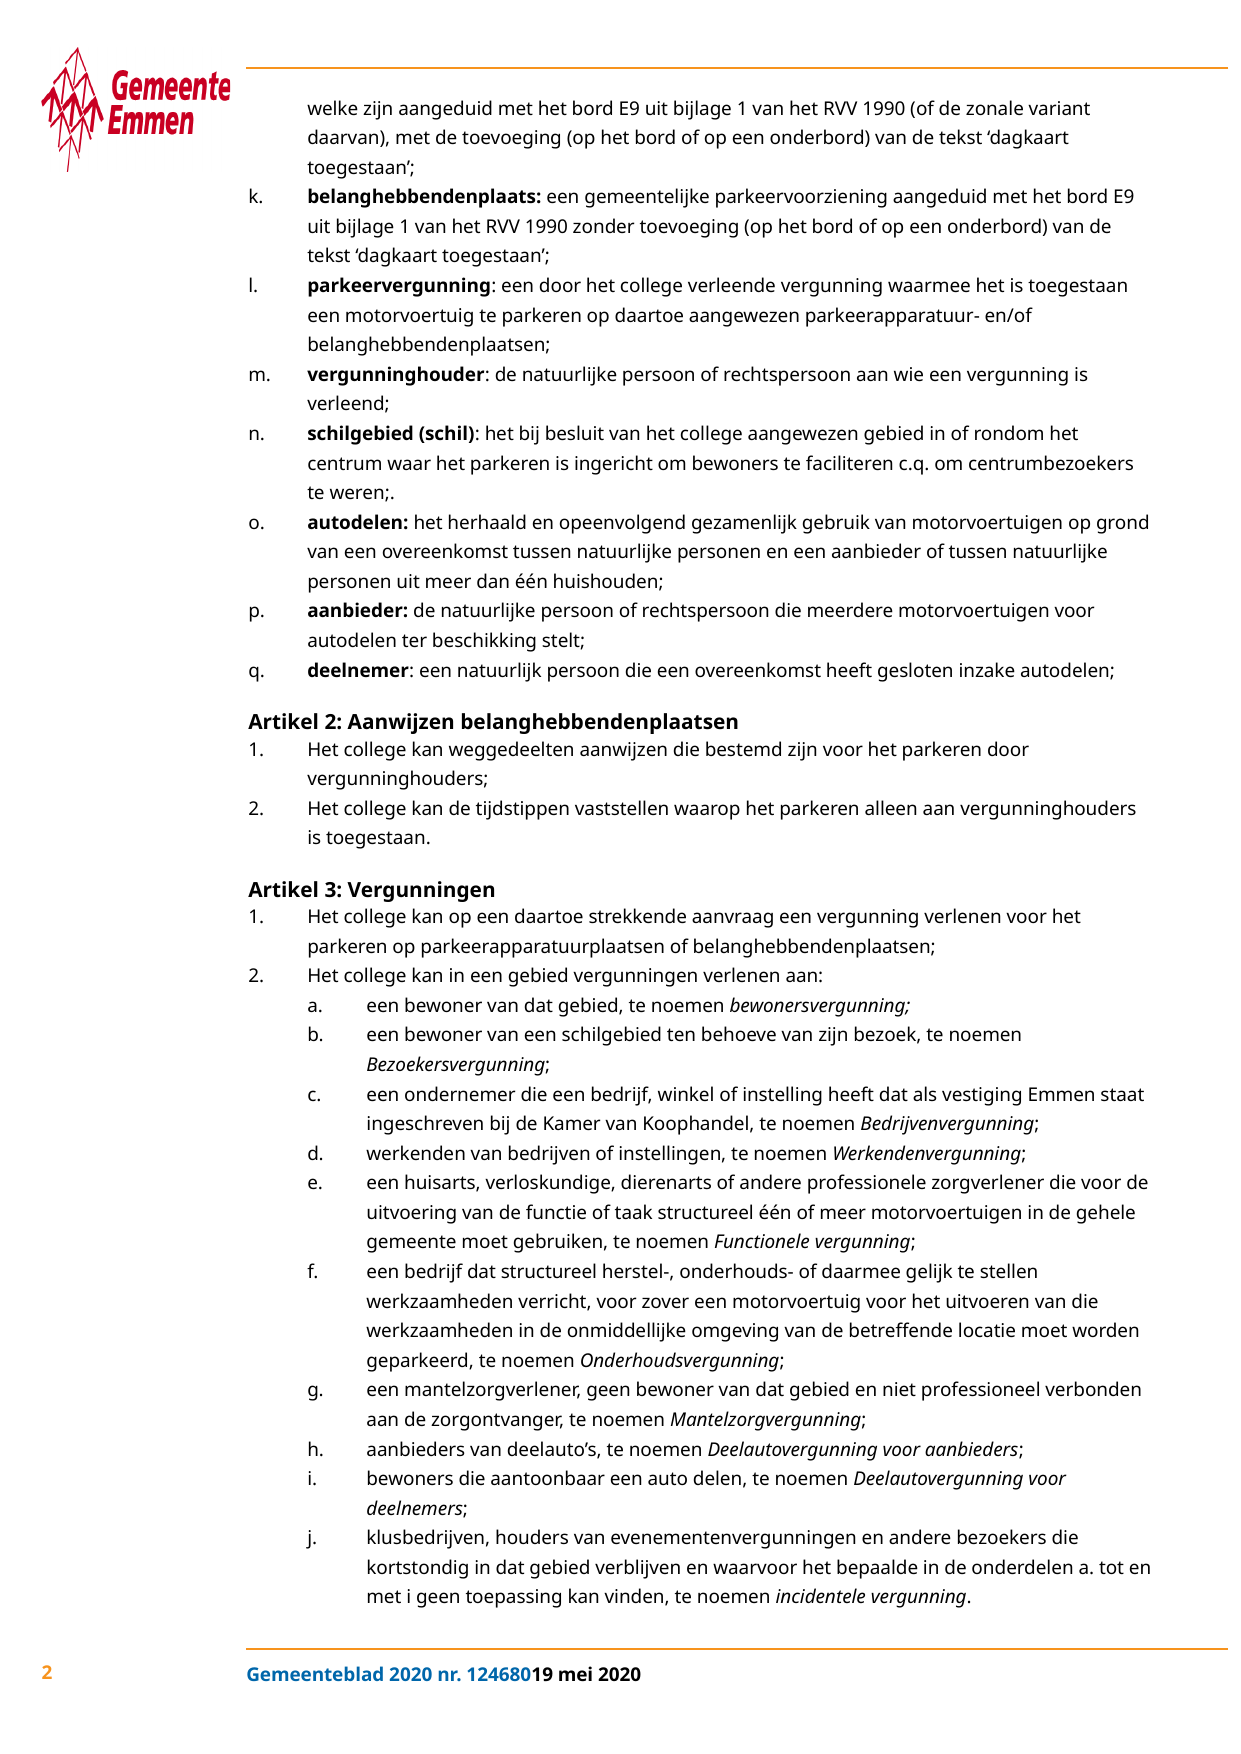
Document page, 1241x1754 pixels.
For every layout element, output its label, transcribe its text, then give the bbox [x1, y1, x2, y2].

list een huisarts, verloskundige, dierenarts of andere professionele zorgverlener die voor de uitvoering van de functie of taak structureel één of meer motorvoertuigen in de gehele gemeente moet gebruiken, te noemen Functionele vergunning; [307, 1169, 1152, 1254]
list Het college kan in een gebied vergunningen verlenen aan: [248, 962, 1152, 988]
list bewoners die aantoonbaar een auto delen, te noemen Deelautovergunning voor deelnemers; [307, 1465, 1152, 1521]
list een bedrijf dat structureel herstel-, onderhouds- of daarmee gelijk te stellen werkzaamheden verricht, voor zover een motorvoertuig voor het uitvoeren van die werkzaamheden in de onmiddellijke omgeving van de betreffende locatie moet worden geparkeerd, te noemen Onderhoudsvergunning; [307, 1258, 1152, 1373]
list werkenden van bedrijven of instellingen, te noemen Werkendenvergunning; [307, 1140, 1152, 1166]
text Artikel 2: Aanwijzen belanghebbendenplaatsen [248, 707, 1152, 736]
list vergunninghouder: de natuurlijke persoon of rechtspersoon aan wie een vergunning is verleend; [248, 361, 1152, 416]
list schilgebied (schil): het bij besluit van het college aangewezen gebied in of rondom het centrum waar het parkeren is ingericht om bewoners te faciliteren c.q. om centrumbezoekers te weren;. [248, 420, 1152, 505]
list autodelen: het herhaald en opeenvolgend gezamenlijk gebruik van motorvoertuigen op grond van een overeenkomst tussen natuurlijke personen en een aanbieder of tussen natuurlijke personen uit meer dan één huishouden; [248, 509, 1152, 594]
picture [41, 47, 231, 172]
list een mantelzorgverlener, geen bewoner van dat gebied en niet professioneel verbonden aan de zorgontvanger, te noemen Mantelzorgvergunning; [307, 1377, 1152, 1432]
text Artikel 3: Vergunningen [248, 875, 1152, 903]
list Het college kan de tijdstippen vaststellen waarop het parkeren alleen aan vergunninghouders is toegestaan. [248, 795, 1152, 850]
list aanbieder: de natuurlijke persoon of rechtspersoon die meerdere motorvoertuigen voor autodelen ter beschikking stelt; [248, 598, 1152, 653]
list klusbedrijven, houders van evenementenvergunningen en andere bezoekers die kortstondig in dat gebied verblijven en waarvoor het bepaalde in de onderdelen a. tot en met i geen toepassing kan vinden, te noemen incidentele vergunning. [307, 1524, 1152, 1609]
list belanghebbendenplaats: een gemeentelijke parkeervoorziening aangeduid met het bord E9 uit bijlage 1 van het RVV 1990 zonder toevoeging (op het bord of op een onderbord) van de tekst ‘dagkaart toegestaan’; [248, 183, 1152, 268]
list Het college kan op een daartoe strekkende aanvraag een vergunning verlenen voor het parkeren op parkeerapparatuurplaatsen of belanghebbendenplaatsen; [248, 903, 1152, 959]
list parkeervergunning: een door het college verleende vergunning waarmee het is toegestaan een motorvoertuig te parkeren op daartoe aangewezen parkeerapparatuur- en/of belanghebbendenplaatsen; [248, 272, 1152, 357]
list een bewoner van een schilgebied ten behoeve van zijn bezoek, te noemen Bezoekersvergunning; [307, 1022, 1152, 1077]
list aanbieders van deelauto’s, te noemen Deelautovergunning voor aanbieders; [307, 1436, 1152, 1462]
list deelnemer: een natuurlijk persoon die een overeenkomst heeft gesloten inzake autodelen; [248, 657, 1152, 683]
list welke zijn aangeduid met het bord E9 uit bijlage 1 van het RVV 1990 (of de zonale variant daarvan), met de toevoeging (op het bord of op een onderbord) van de tekst ‘dagkaart toegestaan’; [248, 95, 1152, 180]
list Het college kan weggedeelten aanwijzen die bestemd zijn voor het parkeren door vergunninghouders; [248, 736, 1152, 791]
list een ondernemer die een bedrijf, winkel of instelling heeft dat als vestiging Emmen staat ingeschreven bij de Kamer van Koophandel, te noemen Bedrijvenvergunning; [307, 1081, 1152, 1136]
list een bewoner van dat gebied, te noemen bewonersvergunning; [307, 992, 1152, 1018]
